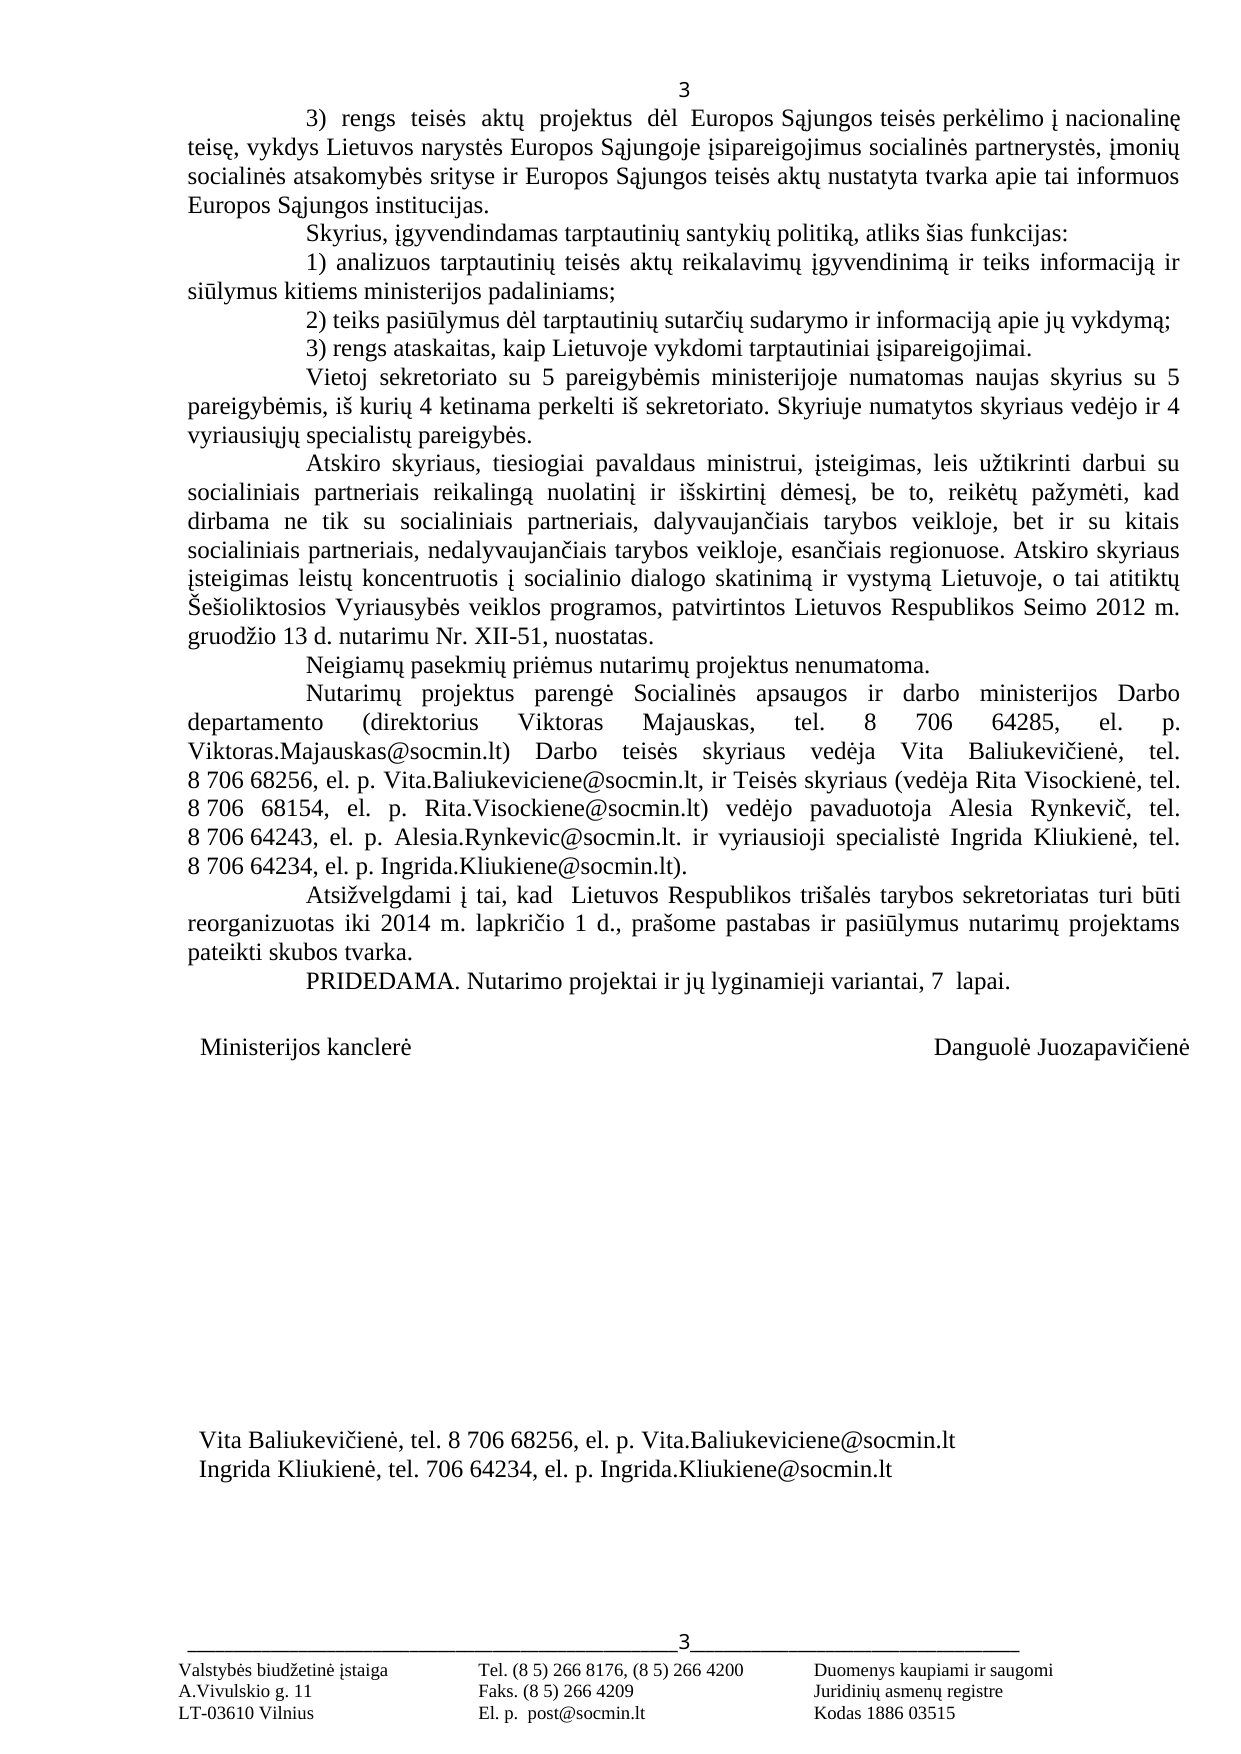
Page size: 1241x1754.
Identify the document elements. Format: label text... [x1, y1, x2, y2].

text Atsižvelgdami į tai, kad Lietuvos Respublikos trišalės tarybos sekretoriatas turi būti reorganizuotas iki 2014 m. lapkričio 1 d., prašome pastabas ir pasiūlymus nutarimų projektams pateikti skubos tvarka. [187, 880, 1181, 966]
text 3) rengs ataskaitas, kaip Lietuvoje vykdomi tarptautiniai įsipareigojimai. [187, 333, 1181, 362]
table_header Ministerijos kanclerė [189, 1032, 661, 1061]
table_cell Ingrida Kliukienė, tel. 706 64234, el. p. Ingrida.Kliukiene@socmin.lt [188, 1454, 1204, 1483]
text 2) teiks pasiūlymus dėl tarptautinių sutarčių sudarymo ir informaciją apie jų vykdymą; [187, 305, 1181, 333]
text Atskiro skyriaus, tiesiogiai pavaldaus ministrui, įsteigimas, leis užtikrinti darbui su socialiniais partneriais reikalingą nuolatinį ir išskirtinį dėmesį, be to, reikėtų pažymėti, kad dirbama ne tik su socialiniais partneriais, dalyvaujančiais tarybos veikloje, bet ir su kitais socialiniais partneriais, nedalyvaujančiais tarybos veikloje, esančiais regionuose. Atskiro skyriaus įsteigimas leistų koncentruotis į socialinio dialogo skatinimą ir vystymą Lietuvoje, o tai atitiktų Šešioliktosios Vyriausybės veiklos programos, patvirtintos Lietuvos Respublikos Seimo 2012 m. gruodžio 13 d. nutarimu Nr. XII-51, nuostatas. [187, 448, 1181, 650]
text Vietoj sekretoriato su 5 pareigybėmis ministerijoje numatomas naujas skyrius su 5 pareigybėmis, iš kurių 4 ketinama perkelti iš sekretoriato. Skyriuje numatytos skyriaus vedėjo ir 4 vyriausiųjų specialistų pareigybės. [187, 362, 1181, 448]
table_header Danguolė Juozapavičienė [661, 1032, 1201, 1061]
text 1) analizuos tarptautinių teisės aktų reikalavimų įgyvendinimą ir teiks informaciją ir siūlymus kitiems ministerijos padaliniams; [187, 247, 1181, 305]
text Skyrius, įgyvendindamas tarptautinių santykių politiką, atliks šias funkcijas: [187, 218, 1181, 247]
text PRIDEDAMA. Nutarimo projektai ir jų lyginamieji variantai, 7 lapai. [187, 966, 1181, 995]
text 3) rengs teisės aktų projektus dėl Europos Sąjungos teisės perkėlimo į nacionalinę teisę, vykdys Lietuvos narystės Europos Sąjungoje įsipareigojimus socialinės partnerystės, įmonių socialinės atsakomybės srityse ir Europos Sąjungos teisės aktų nustatyta tvarka apie tai informuos Europos Sąjungos institucijas. [187, 103, 1181, 218]
text Nutarimų projektus parengė Socialinės apsaugos ir darbo ministerijos Darbo departamento (direktorius Viktoras Majauskas, tel. 8 706 64285, el. p. Viktoras.Majauskas@socmin.lt) Darbo teisės skyriaus vedėja Vita Baliukevičienė, tel. 8 706 68256, el. p. Vita.Baliukeviciene@socmin.lt, ir Teisės skyriaus (vedėja Rita Visockienė, tel. 8 706 68154, el. p. Rita.Visockiene@socmin.lt) vedėjo pavaduotoja Alesia Rynkevič, tel. 8 706 64243, el. p. Alesia.Rynkevic@socmin.lt. ir vyriausioji specialistė Ingrida Kliukienė, tel. 8 706 64234, el. p. Ingrida.Kliukiene@socmin.lt). [187, 678, 1181, 880]
text Neigiamų pasekmių priėmus nutarimų projektus nenumatoma. [187, 650, 1181, 678]
table_header Vita Baliukevičienė, tel. 8 706 68256, el. p. Vita.Baliukeviciene@socmin.lt [188, 1425, 1204, 1454]
